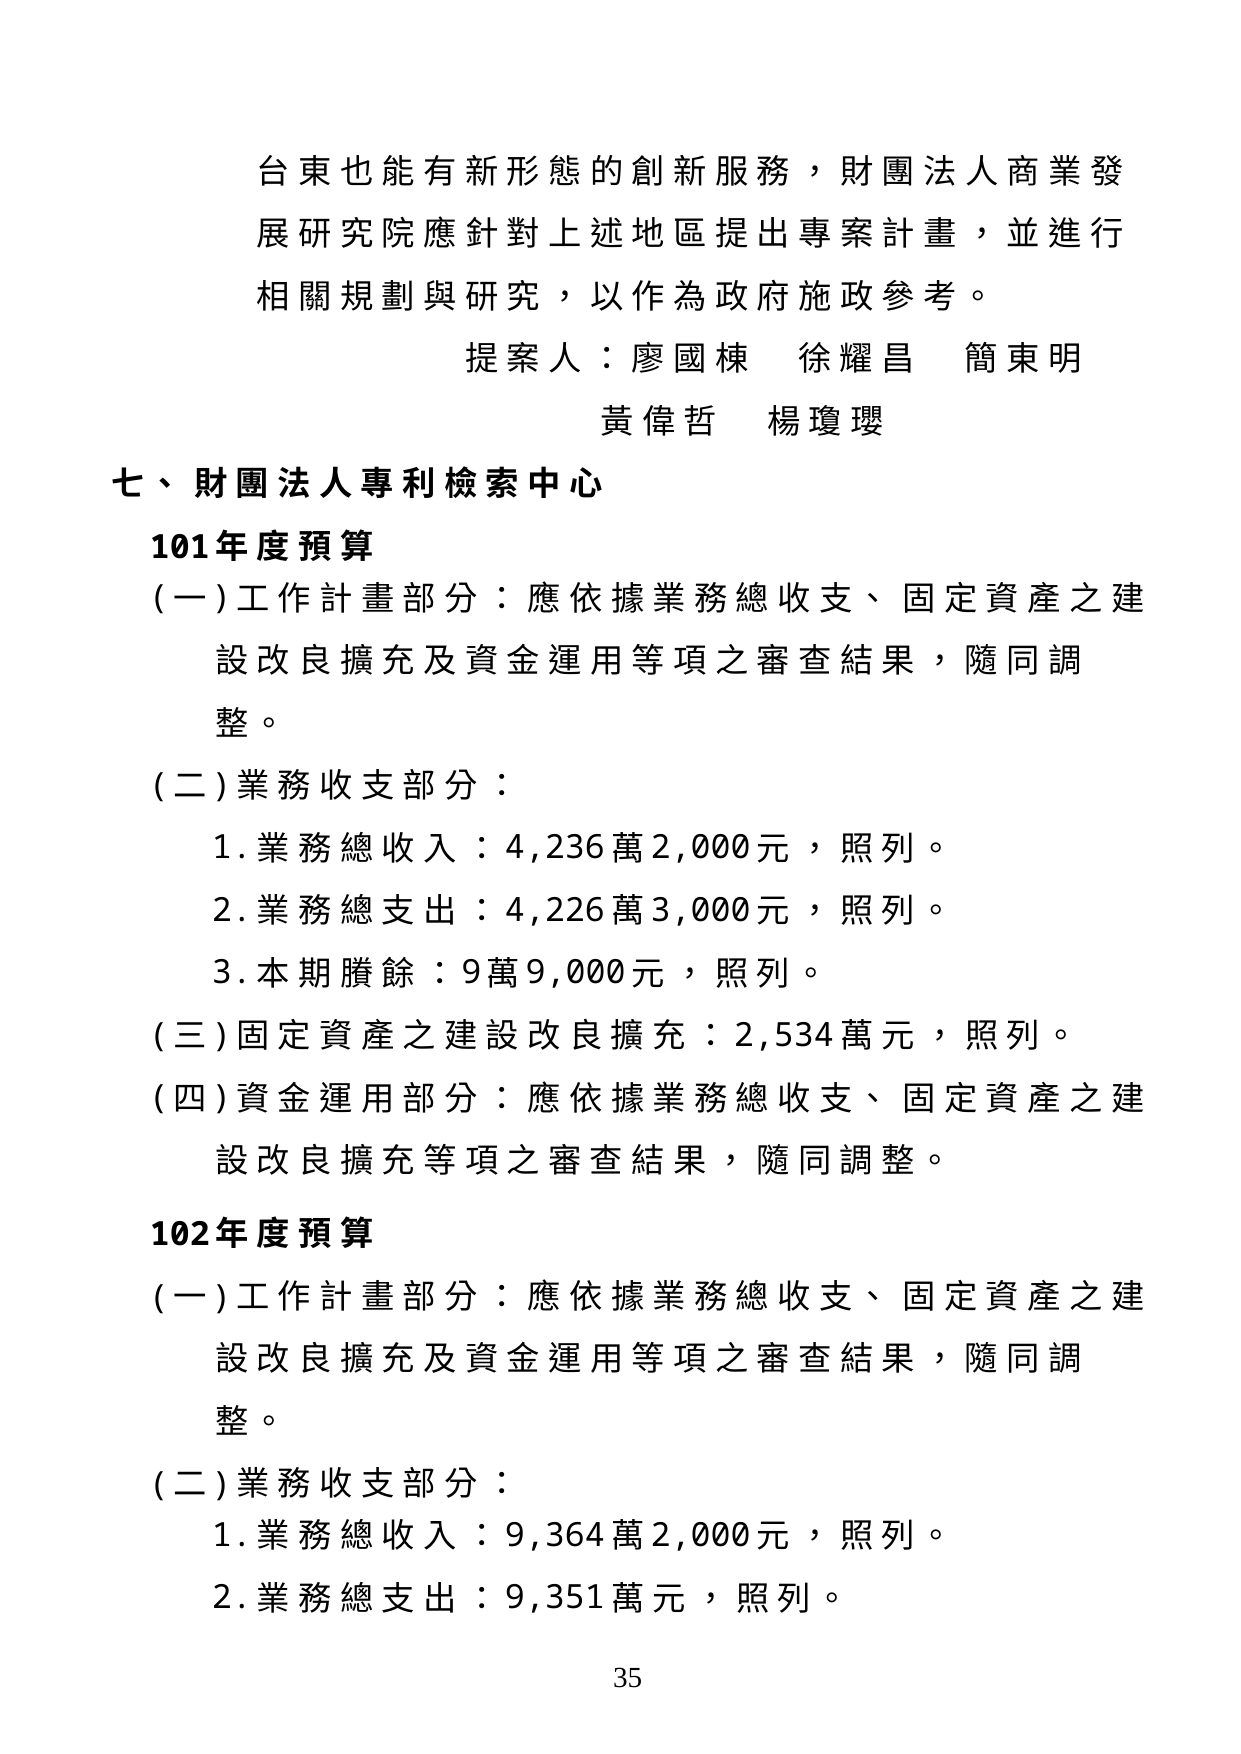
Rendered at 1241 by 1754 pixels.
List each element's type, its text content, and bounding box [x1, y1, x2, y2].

text (四)資金運用部分：應依據業務總收支、固定資產之建設改良擴充等項之審查結果，隨同調整。 [141, 1064, 1148, 1189]
text 2.業務總支出：4,226萬3,000元，照列。 [210, 877, 1148, 939]
text 七、財團法人專利檢索中心 [107, 439, 1148, 502]
text 1.業務總收入：9,364萬2,000元，照列。 [210, 1502, 1148, 1564]
text (二)業務收支部分： [141, 752, 1148, 814]
text (二)業務收支部分： [141, 1439, 1148, 1502]
text 台東也能有新形態的創新服務，財團法人商業發展研究院應針對上述地區提出專案計畫，並進行相關規劃與研究，以作為政府施政參考。 [210, 127, 1148, 314]
text (一)工作計畫部分：應依據業務總收支、固定資產之建設改良擴充及資金運用等項之審查結果，隨同調整。 [141, 1252, 1148, 1439]
text (一)工作計畫部分：應依據業務總收支、固定資產之建設改良擴充及資金運用等項之審查結果，隨同調整。 [141, 564, 1148, 752]
text 3.本期賸餘：9萬9,000元，照列。 [210, 939, 1148, 1002]
text 提案人：廖國棟 徐耀昌 簡東明 黃偉哲 楊瓊瓔 [453, 314, 1131, 439]
text 101年度預算 [141, 502, 1148, 564]
text 102年度預算 [141, 1189, 1148, 1252]
text 2.業務總支出：9,351萬元，照列。 [210, 1564, 1148, 1627]
text 1.業務總收入：4,236萬2,000元，照列。 [210, 814, 1148, 877]
text (三)固定資產之建設改良擴充：2,534萬元，照列。 [141, 1002, 1148, 1064]
